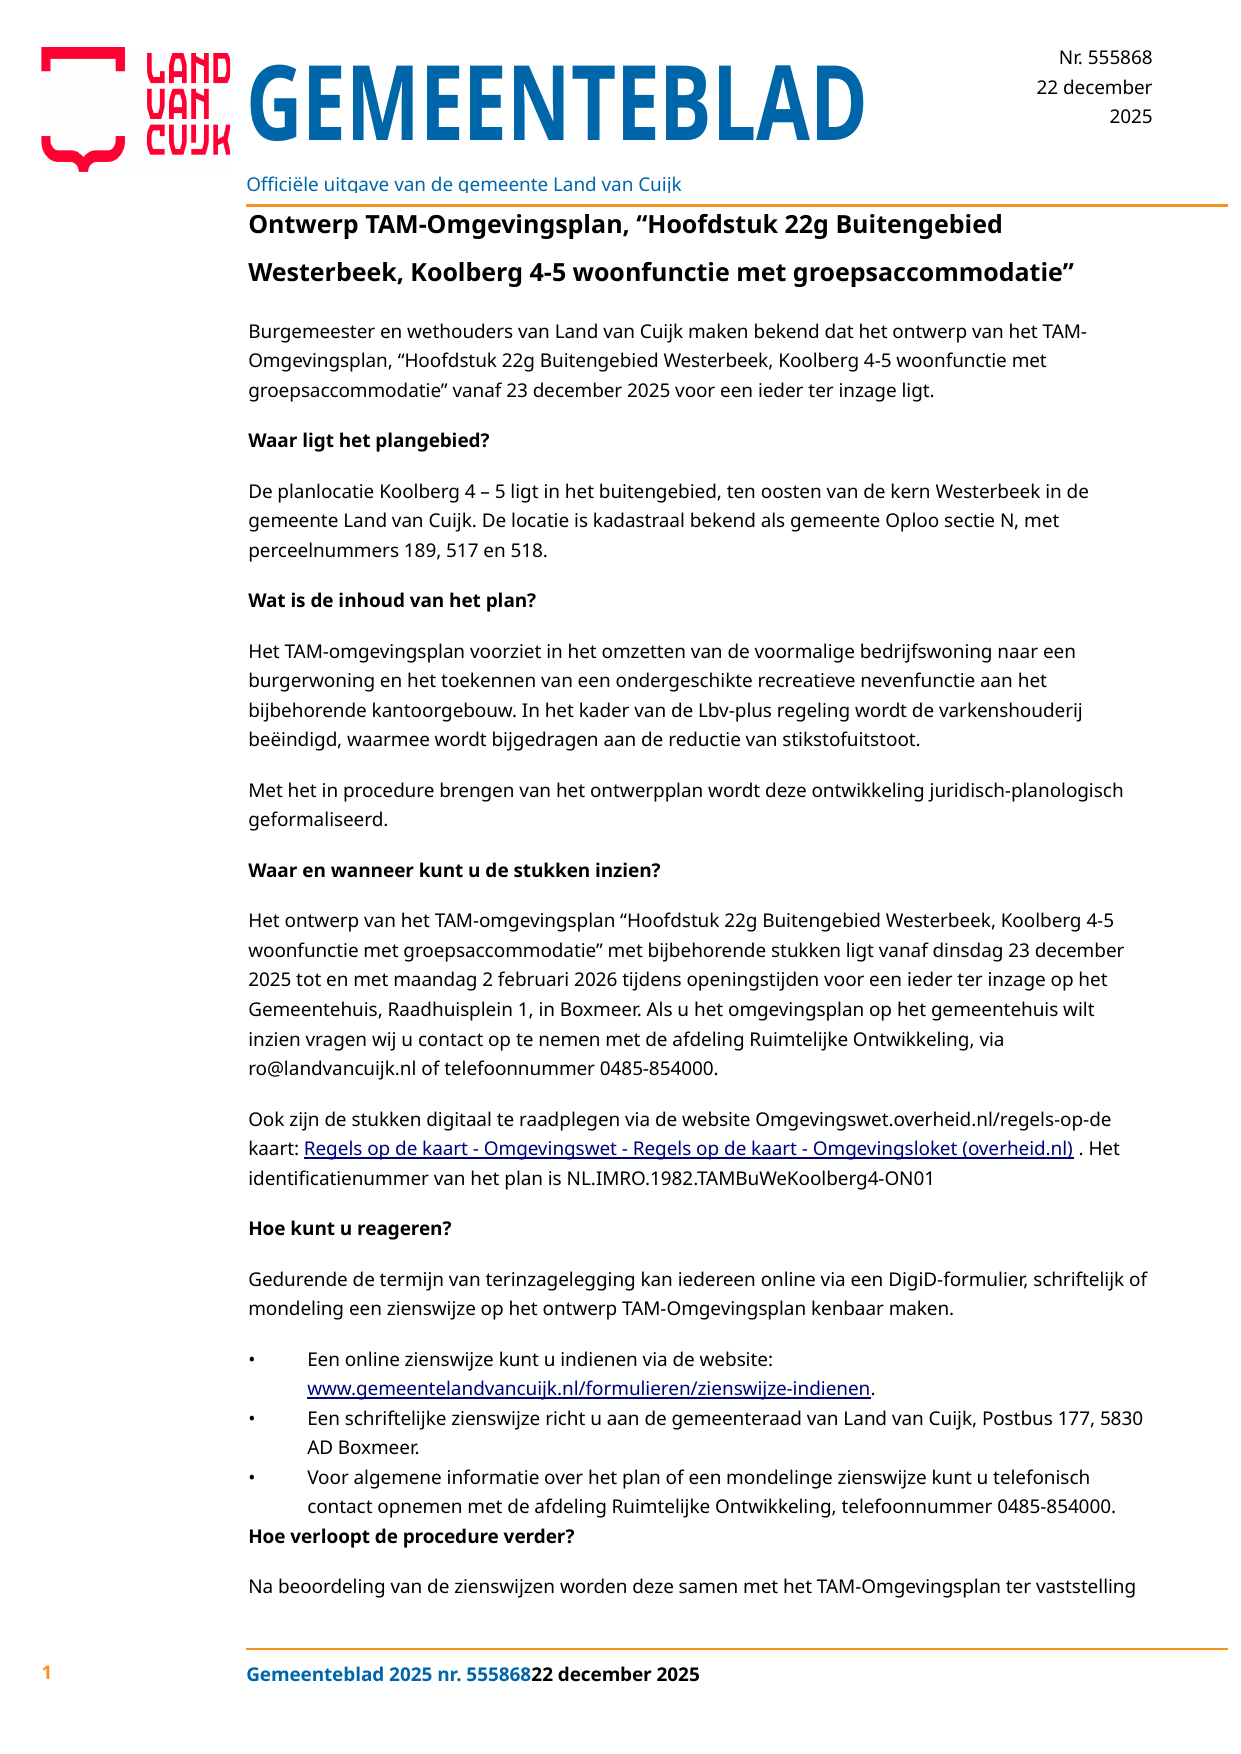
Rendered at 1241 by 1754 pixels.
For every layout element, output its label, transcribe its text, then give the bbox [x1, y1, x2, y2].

text Waar en wanneer kunt u de stukken inzien? [248, 857, 1152, 883]
list Voor algemene informatie over het plan of een mondelinge zienswijze kunt u telefonisch contact opnemen met de afdeling Ruimtelijke Ontwikkeling, telefoonnummer 0485-854000. [248, 1464, 1152, 1519]
text Hoe verloopt de procedure verder? [248, 1523, 1152, 1549]
text Hoe kunt u reageren? [248, 1215, 1152, 1241]
text Waar ligt het plangebied? [248, 427, 1152, 453]
text Het TAM-omgevingsplan voorziet in het omzetten van de voormalige bedrijfswoning naar een burgerwoning en het toekennen van een ondergeschikte recreatieve nevenfunctie aan het bijbehorende kantoorgebouw. In het kader van de Lbv-plus regeling wordt de varkenshouderij beëindigd, waarmee wordt bijgedragen aan de reductie van stikstofuitstoot. [248, 638, 1152, 752]
text De planlocatie Koolberg 4 – 5 ligt in het buitengebied, ten oosten van de kern Westerbeek in de gemeente Land van Cuijk. De locatie is kadastraal bekend als gemeente Oploo sectie N, met perceelnummers 189, 517 en 518. [248, 478, 1152, 563]
text Met het in procedure brengen van het ontwerpplan wordt deze ontwikkeling juridisch-planologisch geformaliseerd. [248, 777, 1152, 832]
text Na beoordeling van de zienswijzen worden deze samen met het TAM-Omgevingsplan ter vaststelling [248, 1574, 1152, 1599]
list Een online zienswijze kunt u indienen via de website: www.gemeentelandvancuijk.nl/formulieren/zienswijze-indienen. [248, 1346, 1152, 1401]
list Een schriftelijke zienswijze richt u aan de gemeenteraad van Land van Cuijk, Postbus 177, 5830 AD Boxmeer. [248, 1405, 1152, 1460]
text Gedurende de termijn van terinzagelegging kan iedereen online via een DigiD-formulier, schriftelijk of mondeling een zienswijze op het ontwerp TAM-Omgevingsplan kenbaar maken. [248, 1266, 1152, 1321]
text Burgemeester en wethouders van Land van Cuijk maken bekend dat het ontwerp van het TAM-Omgevingsplan, “Hoofdstuk 22g Buitengebied Westerbeek, Koolberg 4-5 woonfunctie met groepsaccommodatie” vanaf 23 december 2025 voor een ieder ter inzage ligt. [248, 318, 1152, 403]
picture [41, 47, 231, 172]
text Ook zijn de stukken digitaal te raadplegen via de website Omgevingswet.overheid.nl/regels-op-de kaart: Regels op de kaart - Omgevingswet - Regels op de kaart - Omgevingsloket (overheid.nl) . Het identificatienummer van het plan is NL.IMRO.1982.TAMBuWeKoolberg4-ON01 [248, 1106, 1152, 1191]
text Het ontwerp van het TAM-omgevingsplan “Hoofdstuk 22g Buitengebied Westerbeek, Koolberg 4-5 woonfunctie met groepsaccommodatie” met bijbehorende stukken ligt vanaf dinsdag 23 december 2025 tot en met maandag 2 februari 2026 tijdens openingstijden voor een ieder ter inzage op het Gemeentehuis, Raadhuisplein 1, in Boxmeer. Als u het omgevingsplan op het gemeentehuis wilt inzien vragen wij u contact op te nemen met de afdeling Ruimtelijke Ontwikkeling, via ro@landvancuijk.nl of telefoonnummer 0485-854000. [248, 907, 1152, 1081]
text Wat is de inhoud van het plan? [248, 587, 1152, 613]
text Ontwerp TAM-Omgevingsplan, “Hoofdstuk 22g Buitengebied Westerbeek, Koolberg 4-5 woonfunctie met groepsaccommodatie” [248, 207, 1152, 288]
